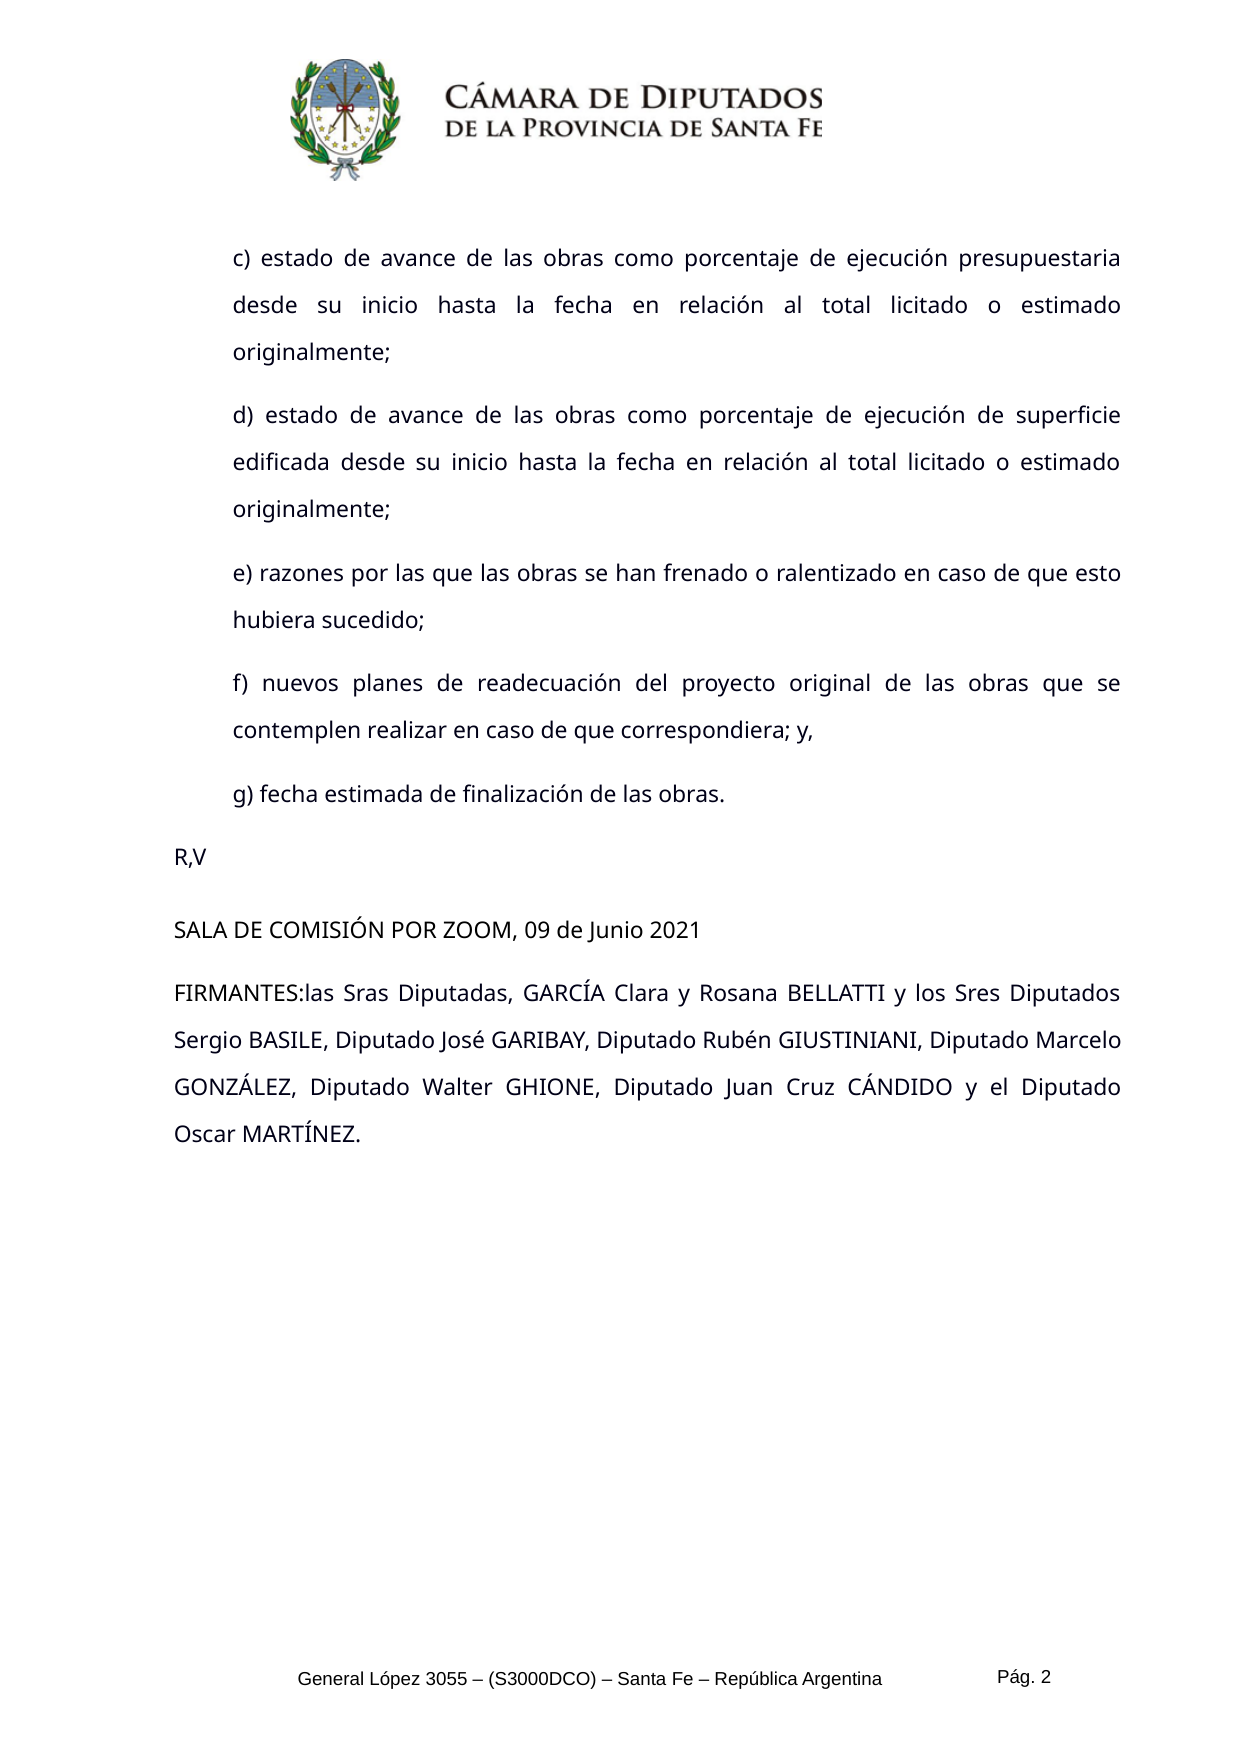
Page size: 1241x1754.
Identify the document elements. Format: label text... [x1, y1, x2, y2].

list SALA DE COMISIÓN POR ZOOM, 09 de Junio 2021 [173, 914, 1122, 945]
list FIRMANTES:las Sras Diputadas, GARCÍA Clara y Rosana BELLATTI y los Sres Diputados Sergio BASILE, Diputado José GARIBAY, Diputado Rubén GIUSTINIANI, Diputado Marcelo GONZÁLEZ, Diputado Walter GHIONE, Diputado Juan Cruz CÁNDIDO y el Diputado Oscar MARTÍNEZ. [173, 977, 1122, 1149]
text f) nuevos planes de readecuación del proyecto original de las obras que se contemplen realizar en caso de que correspondiera; y, [232, 667, 1122, 745]
text g) fecha estimada de finalización de las obras. [232, 778, 1122, 809]
text d) estado de avance de las obras como porcentaje de ejecución de superficie edificada desde su inicio hasta la fecha en relación al total licitado o estimado originalmente; [232, 399, 1122, 524]
text c) estado de avance de las obras como porcentaje de ejecución presupuestaria desde su inicio hasta la fecha en relación al total licitado o estimado originalmente; [232, 242, 1122, 367]
text e) razones por las que las obras se han frenado o ralentizado en caso de que esto hubiera sucedido; [232, 557, 1122, 635]
text R,V [173, 841, 1122, 872]
